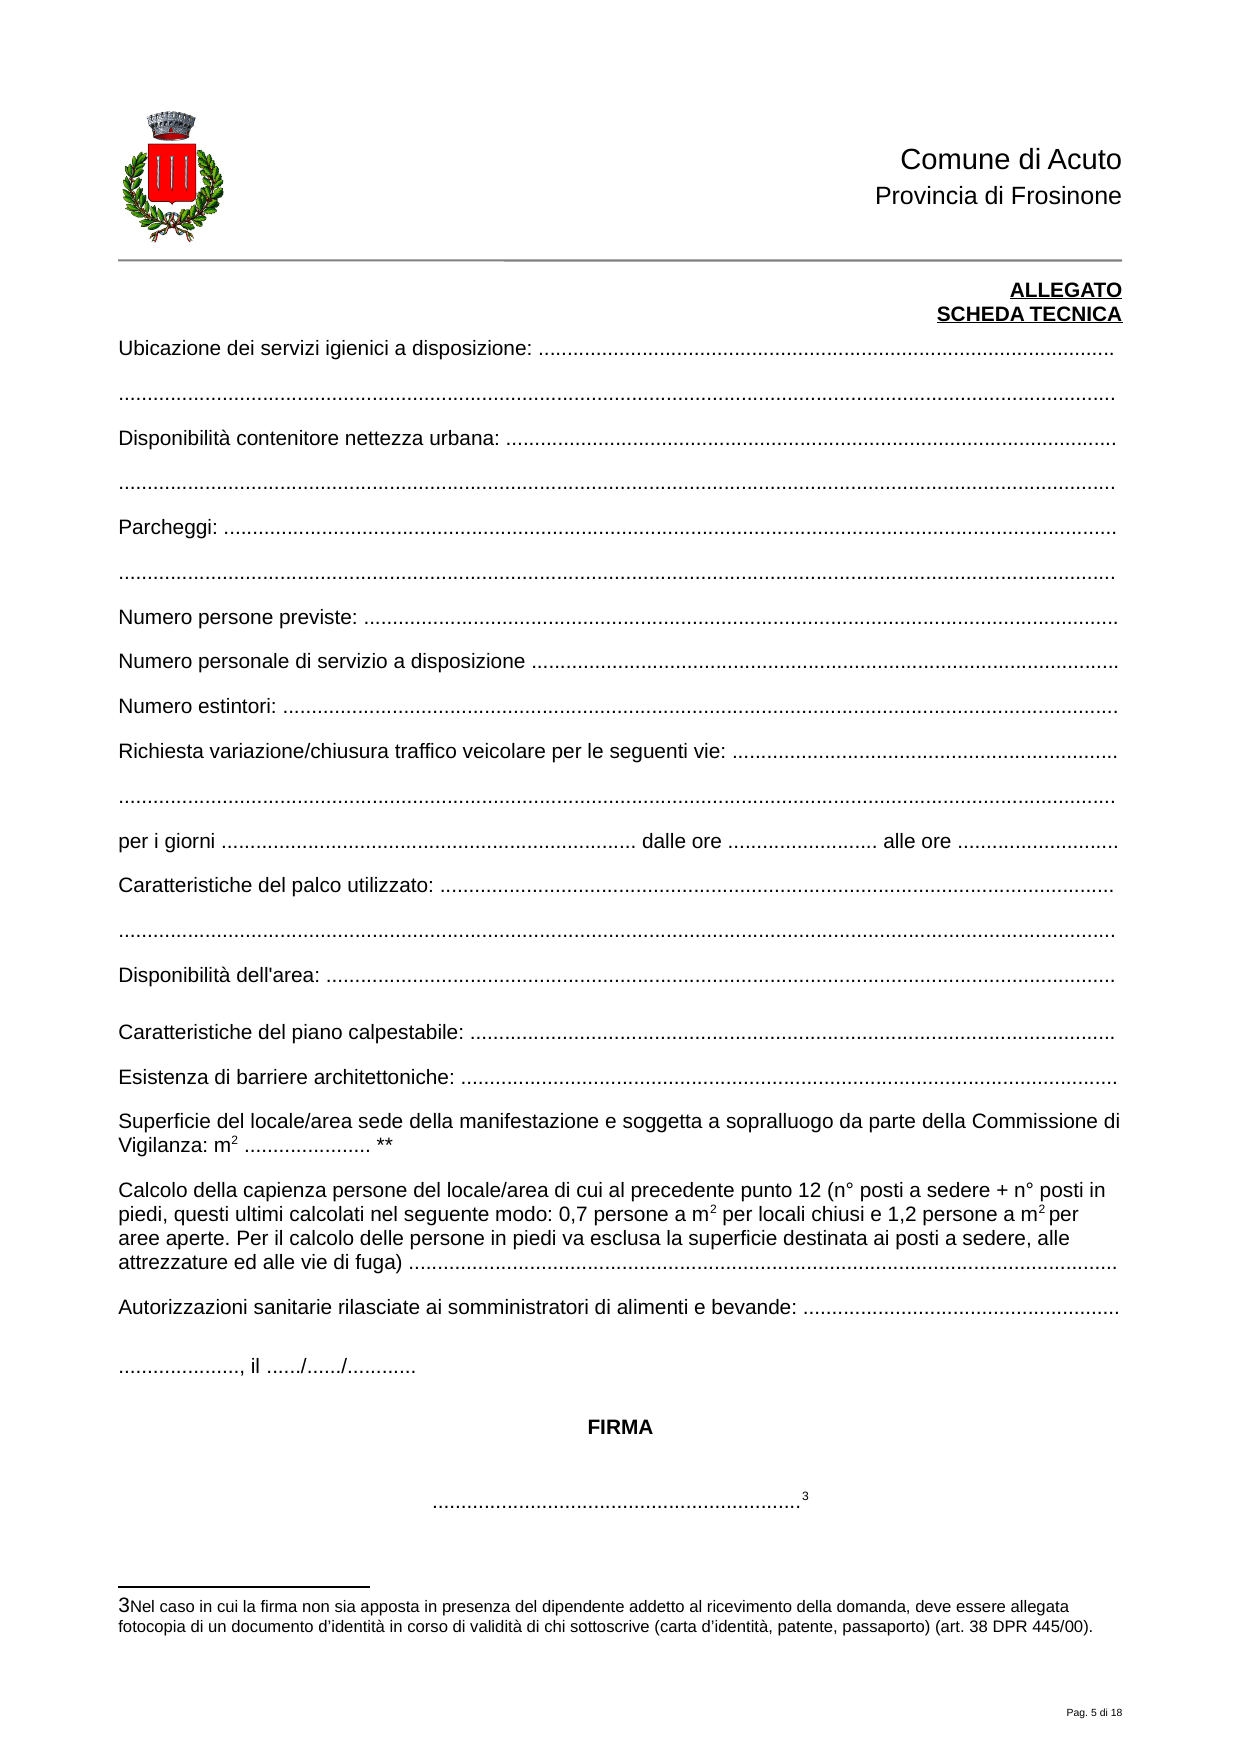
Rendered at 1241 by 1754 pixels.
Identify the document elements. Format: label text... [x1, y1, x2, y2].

text Parcheggi: ........................................................................................................................................................... [118, 515, 1122, 539]
text Caratteristiche del piano calpestabile: ................................................................................................................ [118, 1020, 1122, 1044]
text Richiesta variazione/chiusura traffico veicolare per le seguenti vie: ................................................................... [118, 739, 1122, 763]
text ............................................................................................................................................................................. [118, 560, 1122, 584]
text per i giorni ........................................................................ dalle ore .......................... alle ore ............................ [118, 828, 1122, 852]
text Provincia di Frosinone [224, 181, 1122, 209]
text Disponibilità contenitore nettezza urbana: .......................................................................................................... [118, 425, 1122, 449]
text Nel caso in cui la firma non sia apposta in presenza del dipendente addetto al ricevimento della domanda, deve essere allegata fotocopia di un documento d’identità in corso di validità di chi sottoscrive (carta d’identità, patente, passaporto) (art. 38 DPR 445/00). [118, 1593, 1122, 1636]
text SCHEDA TECNICA [118, 301, 1122, 325]
text Numero personale di servizio a disposizione ...................................................................................................... [118, 649, 1122, 673]
text ............................................................................................................................................................................. [118, 381, 1122, 404]
text ................................................................ [118, 1489, 1122, 1513]
text Ubicazione dei servizi igienici a disposizione: .................................................................................................... [118, 336, 1122, 360]
text Calcolo della capienza persone del locale/area di cui al precedente punto 12 (n° posti a sedere + n° posti in piedi, questi ultimi calcolati nel seguente modo: 0,7 persone a m2 per locali chiusi e 1,2 persone a m2 per aree aperte. Per il calcolo delle persone in piedi va esclusa la superficie destinata ai posti a sedere, alle attrezzature ed alle vie di fuga) ........................................................................................................................... [118, 1178, 1122, 1274]
picture [122, 111, 224, 243]
text ............................................................................................................................................................................. [118, 470, 1122, 494]
text ............................................................................................................................................................................. [118, 784, 1122, 808]
text Superficie del locale/area sede della manifestazione e soggetta a sopralluogo da parte della Commissione di Vigilanza: m2 ...................... ** [118, 1109, 1122, 1157]
text ALLEGATO [118, 277, 1122, 301]
text ....................., il ....../....../............ [118, 1353, 1122, 1377]
text Disponibilità dell'area: ......................................................................................................................................... [118, 963, 1122, 987]
text FIRMA [118, 1415, 1122, 1439]
text Numero estintori: ................................................................................................................................................. [118, 694, 1122, 718]
text ............................................................................................................................................................................. [118, 918, 1122, 942]
text Caratteristiche del palco utilizzato: ..................................................................................................................... [118, 873, 1122, 897]
text Numero persone previste: ................................................................................................................................... [118, 604, 1122, 628]
text Autorizzazioni sanitarie rilasciate ai somministratori di alimenti e bevande: ....................................................... [118, 1295, 1122, 1319]
text Esistenza di barriere architettoniche: .................................................................................................................. [118, 1064, 1122, 1088]
text Comune di Acuto [224, 142, 1122, 176]
